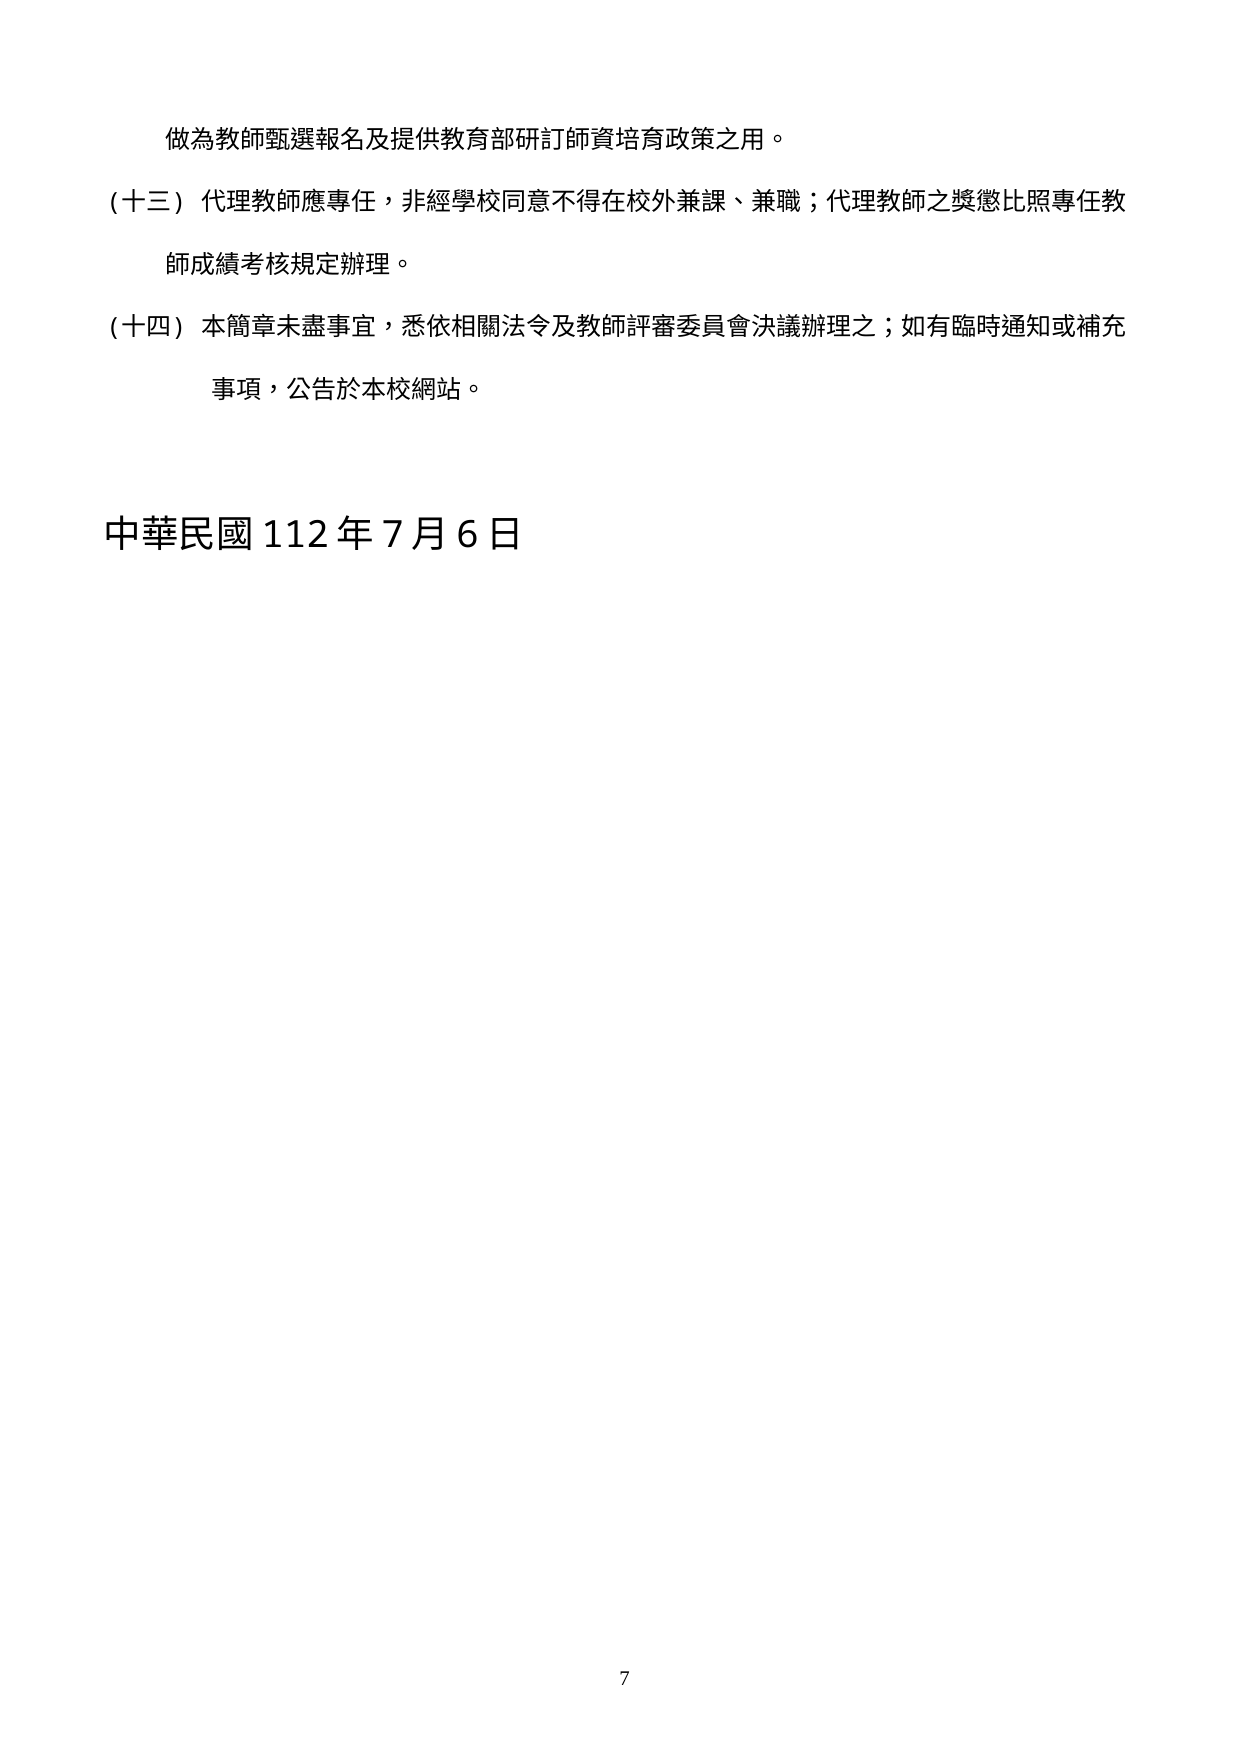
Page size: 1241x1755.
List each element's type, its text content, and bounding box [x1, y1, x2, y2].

text (十四) 本簡章未盡事宜，悉依相關法令及教師評審委員會決議辦理之；如有臨時通知或補充 [106, 283, 1137, 346]
text 中華民國112年7月6日 [103, 490, 1137, 552]
text 做為教師甄選報名及提供教育部研訂師資培育政策之用。 [106, 96, 1137, 158]
text (十三) 代理教師應專任，非經學校同意不得在校外兼課、兼職；代理教師之獎懲比照專任教師成績考核規定辦理。 [106, 158, 1137, 283]
text 事項，公告於本校網站。 [106, 346, 1137, 408]
